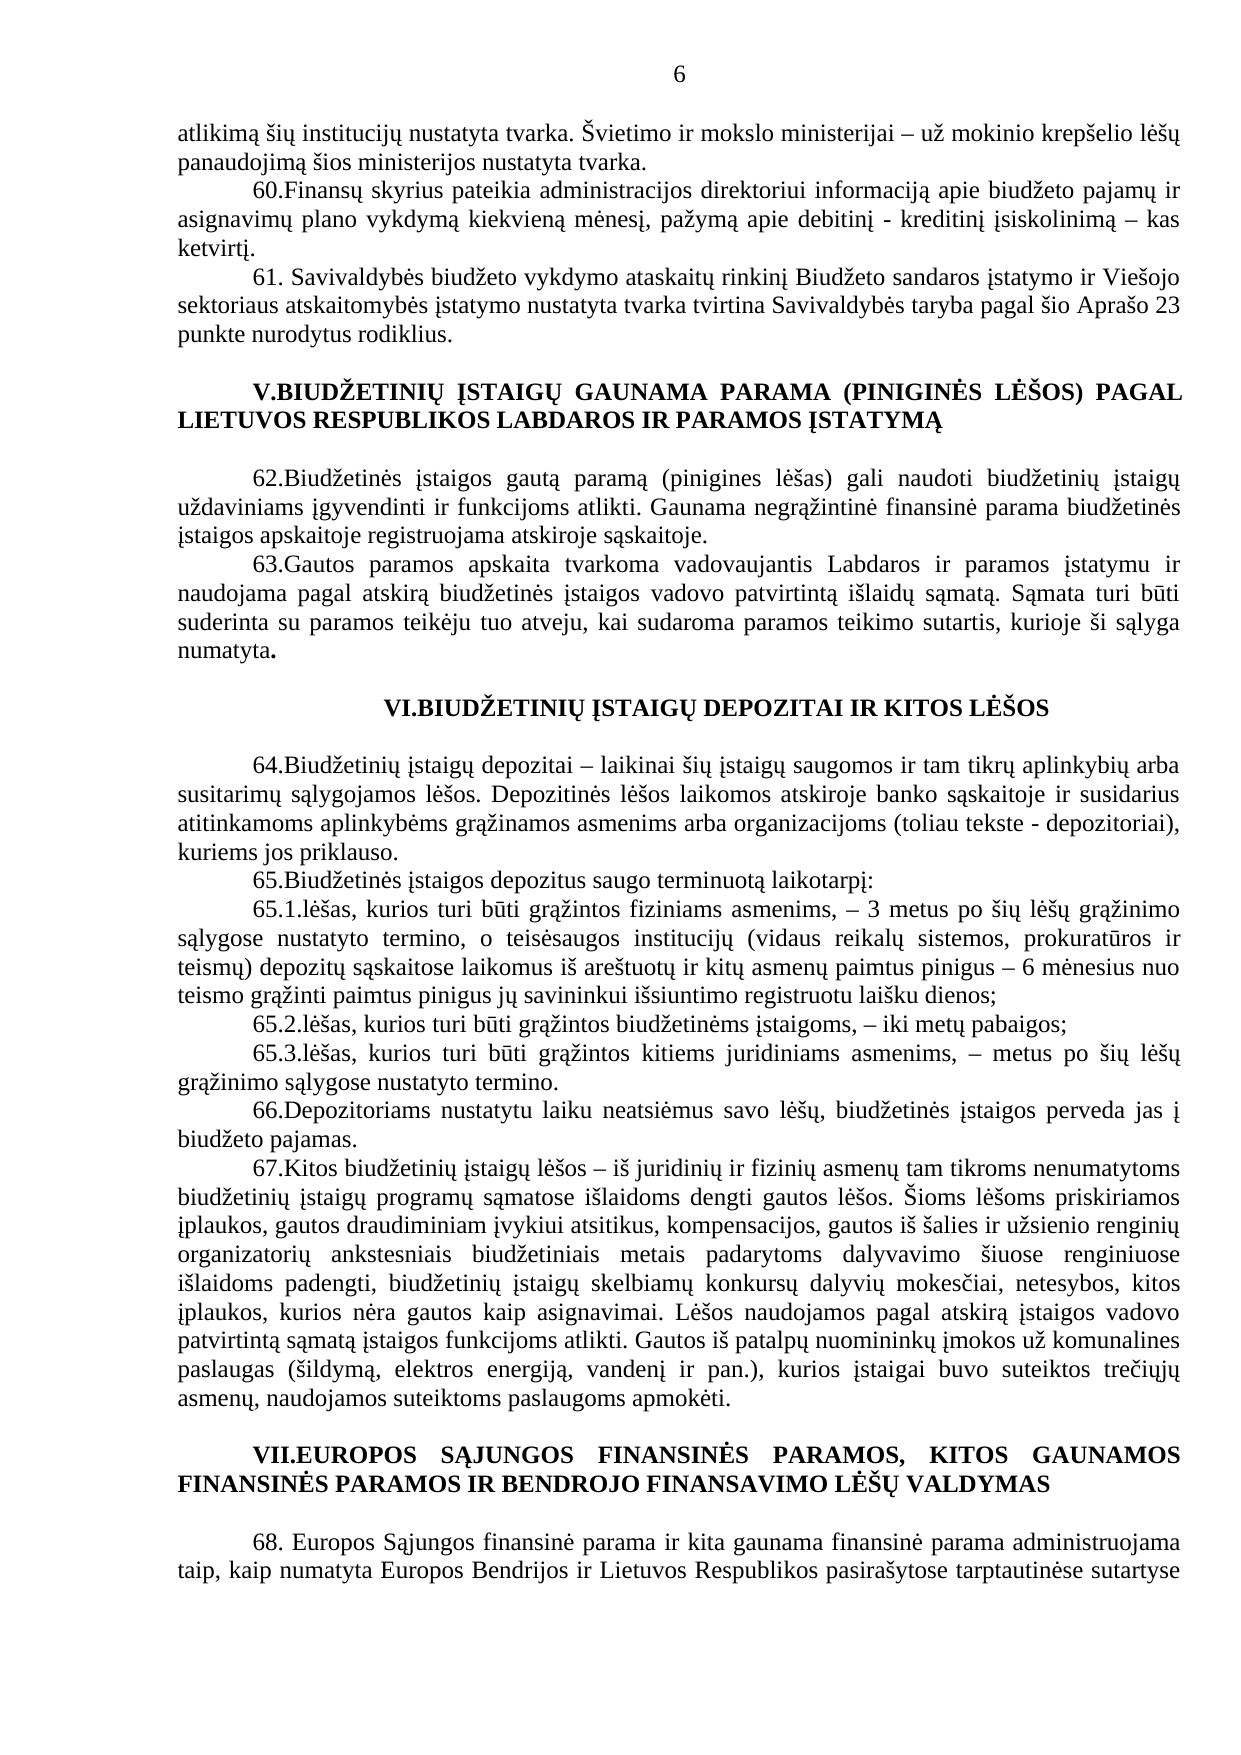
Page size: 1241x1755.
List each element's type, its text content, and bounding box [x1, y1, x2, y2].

text VII.EUROPOS SĄJUNGOS FINANSINĖS PARAMOS, KITOS GAUNAMOS FINANSINĖS PARAMOS IR BENDROJO FINANSAVIMO LĖŠŲ VALDYMAS [177, 1441, 1181, 1498]
text 68. Europos Sąjungos finansinė parama ir kita gaunama finansinė parama administruojama taip, kaip numatyta Europos Bendrijos ir Lietuvos Respublikos pasirašytose tarptautinėse sutartyse [177, 1527, 1181, 1584]
text 60.Finansų skyrius pateikia administracijos direktoriui informaciją apie biudžeto pajamų ir asignavimų plano vykdymą kiekvieną mėnesį, pažymą apie debitinį - kreditinį įsiskolinimą – kas ketvirtį. [177, 176, 1181, 262]
text 63.Gautos paramos apskaita tvarkoma vadovaujantis Labdaros ir paramos įstatymu ir naudojama pagal atskirą biudžetinės įstaigos vadovo patvirtintą išlaidų sąmatą. Sąmata turi būti suderinta su paramos teikėju tuo atveju, kai sudaroma paramos teikimo sutartis, kurioje ši sąlyga numatyta. [177, 549, 1181, 664]
text 67.Kitos biudžetinių įstaigų lėšos – iš juridinių ir fizinių asmenų tam tikroms nenumatytoms biudžetinių įstaigų programų sąmatose išlaidoms dengti gautos lėšos. Šioms lėšoms priskiriamos įplaukos, gautos draudiminiam įvykiui atsitikus, kompensacijos, gautos iš šalies ir užsienio renginių organizatorių ankstesniais biudžetiniais metais padarytoms dalyvavimo šiuose renginiuose išlaidoms padengti, biudžetinių įstaigų skelbiamų konkursų dalyvių mokesčiai, netesybos, kitos įplaukos, kurios nėra gautos kaip asignavimai. Lėšos naudojamos pagal atskirą įstaigos vadovo patvirtintą sąmatą įstaigos funkcijoms atlikti. Gautos iš patalpų nuomininkų įmokos už komunalines paslaugas (šildymą, elektros energiją, vandenį ir pan.), kurios įstaigai buvo suteiktos trečiųjų asmenų, naudojamos suteiktoms paslaugoms apmokėti. [177, 1153, 1181, 1412]
text 65.Biudžetinės įstaigos depozitus saugo terminuotą laikotarpį: [177, 866, 1181, 894]
text V.BIUDŽETINIŲ ĮSTAIGŲ GAUNAMA PARAMA (PINIGINĖS LĖŠOS) PAGAL LIETUVOS RESPUBLIKOS LABDAROS IR PARAMOS ĮSTATYMĄ [177, 377, 1183, 434]
text 65.1.lėšas, kurios turi būti grąžintos fiziniams asmenims, – 3 metus po šių lėšų grąžinimo sąlygose nustatyto termino, o teisėsaugos institucijų (vidaus reikalų sistemos, prokuratūros ir teismų) depozitų sąskaitose laikomus iš areštuotų ir kitų asmenų paimtus pinigus – 6 mėnesius nuo teismo grąžinti paimtus pinigus jų savininkui išsiuntimo registruotu laišku dienos; [177, 894, 1181, 1009]
text atlikimą šių institucijų nustatyta tvarka. Švietimo ir mokslo ministerijai – už mokinio krepšelio lėšų panaudojimą šios ministerijos nustatyta tvarka. [177, 118, 1181, 176]
text 64.Biudžetinių įstaigų depozitai – laikinai šių įstaigų saugomos ir tam tikrų aplinkybių arba susitarimų sąlygojamos lėšos. Depozitinės lėšos laikomos atskiroje banko sąskaitoje ir susidarius atitinkamoms aplinkybėms grąžinamos asmenims arba organizacijoms (toliau tekste - depozitoriai), kuriems jos priklauso. [177, 751, 1181, 866]
text 65.2.lėšas, kurios turi būti grąžintos biudžetinėms įstaigoms, – iki metų pabaigos; [177, 1009, 1181, 1038]
text 65.3.lėšas, kurios turi būti grąžintos kitiems juridiniams asmenims, – metus po šių lėšų grąžinimo sąlygose nustatyto termino. [177, 1038, 1181, 1096]
text 66.Depozitoriams nustatytu laiku neatsiėmus savo lėšų, biudžetinės įstaigos perveda jas į biudžeto pajamas. [177, 1096, 1181, 1153]
text VI.BIUDŽETINIŲ ĮSTAIGŲ DEPOZITAI IR KITOS LĖŠOS [177, 693, 1181, 722]
text 62.Biudžetinės įstaigos gautą paramą (pinigines lėšas) gali naudoti biudžetinių įstaigų uždaviniams įgyvendinti ir funkcijoms atlikti. Gaunama negrąžintinė finansinė parama biudžetinės įstaigos apskaitoje registruojama atskiroje sąskaitoje. [177, 463, 1181, 549]
text 61. Savivaldybės biudžeto vykdymo ataskaitų rinkinį Biudžeto sandaros įstatymo ir Viešojo sektoriaus atskaitomybės įstatymo nustatyta tvarka tvirtina Savivaldybės taryba pagal šio Aprašo 23 punkte nurodytus rodiklius. [177, 262, 1181, 348]
